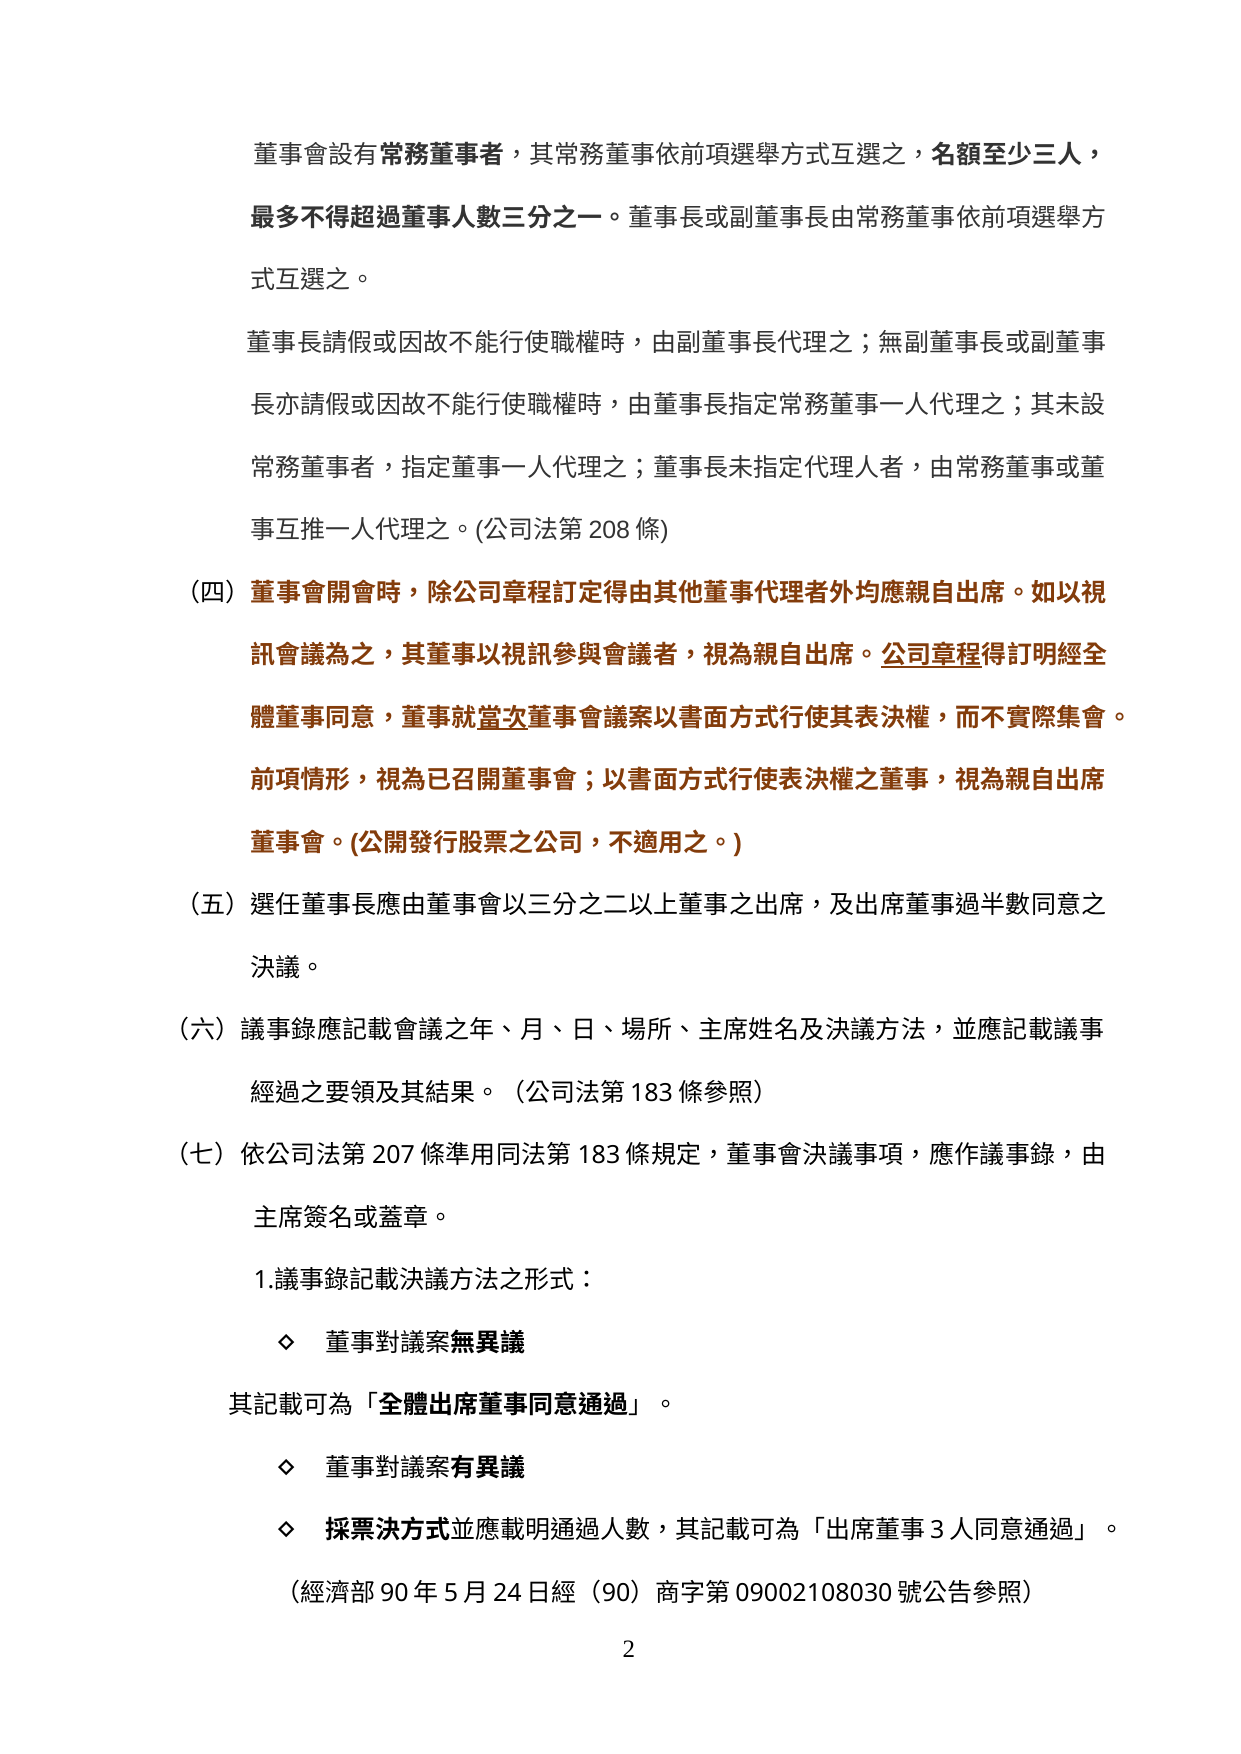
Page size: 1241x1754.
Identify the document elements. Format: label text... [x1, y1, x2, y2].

text （五）選任董事長應由董事會以三分之二以上董事之出席，及出席董事過半數同意之決議。 [175, 861, 1107, 986]
text （六）議事錄應記載會議之年、月、日、場所、主席姓名及決議方法，並應記載議事經過之要領及其結果。（公司法第183條參照） [150, 986, 1107, 1111]
text （經濟部90年5月24日經（90）商字第09002108030號公告參照） [275, 1549, 1107, 1611]
text 董事長請假或因故不能行使職權時，由副董事長代理之；無副董事長或副董事長亦請假或因故不能行使職權時，由董事長指定常務董事一人代理之；其未設常務董事者，指定董事一人代理之；董事長未指定代理人者，由常務董事或董事互推一人代理之。(公司法第208條) [239, 299, 1107, 549]
list 董事對議案無異議 [275, 1299, 1107, 1361]
text 1.議事錄記載決議方法之形式： [253, 1236, 1107, 1299]
text （四）董事會開會時，除公司章程訂定得由其他董事代理者外均應親自出席。如以視訊會議為之，其董事以視訊參與會議者，視為親自出席。公司章程得訂明經全體董事同意，董事就當次董事會議案以書面方式行使其表決權，而不實際集會。前項情形，視為已召開董事會；以書面方式行使表決權之董事，視為親自出席董事會。(公開發行股票之公司，不適用之。) [175, 549, 1107, 861]
text 其記載可為「全體出席董事同意通過」。 [150, 1361, 1107, 1424]
text 董事會設有常務董事者，其常務董事依前項選舉方式互選之，名額至少三人，最多不得超過董事人數三分之一。董事長或副董事長由常務董事依前項選舉方式互選之。 [250, 111, 1107, 299]
list 採票決方式並應載明通過人數，其記載可為「出席董事3人同意通過」。 [275, 1486, 1107, 1549]
list 董事對議案有異議 [275, 1424, 1107, 1486]
text （七）依公司法第207條準用同法第183條規定，董事會決議事項，應作議事錄，由主席簽名或蓋章。 [150, 1111, 1107, 1236]
